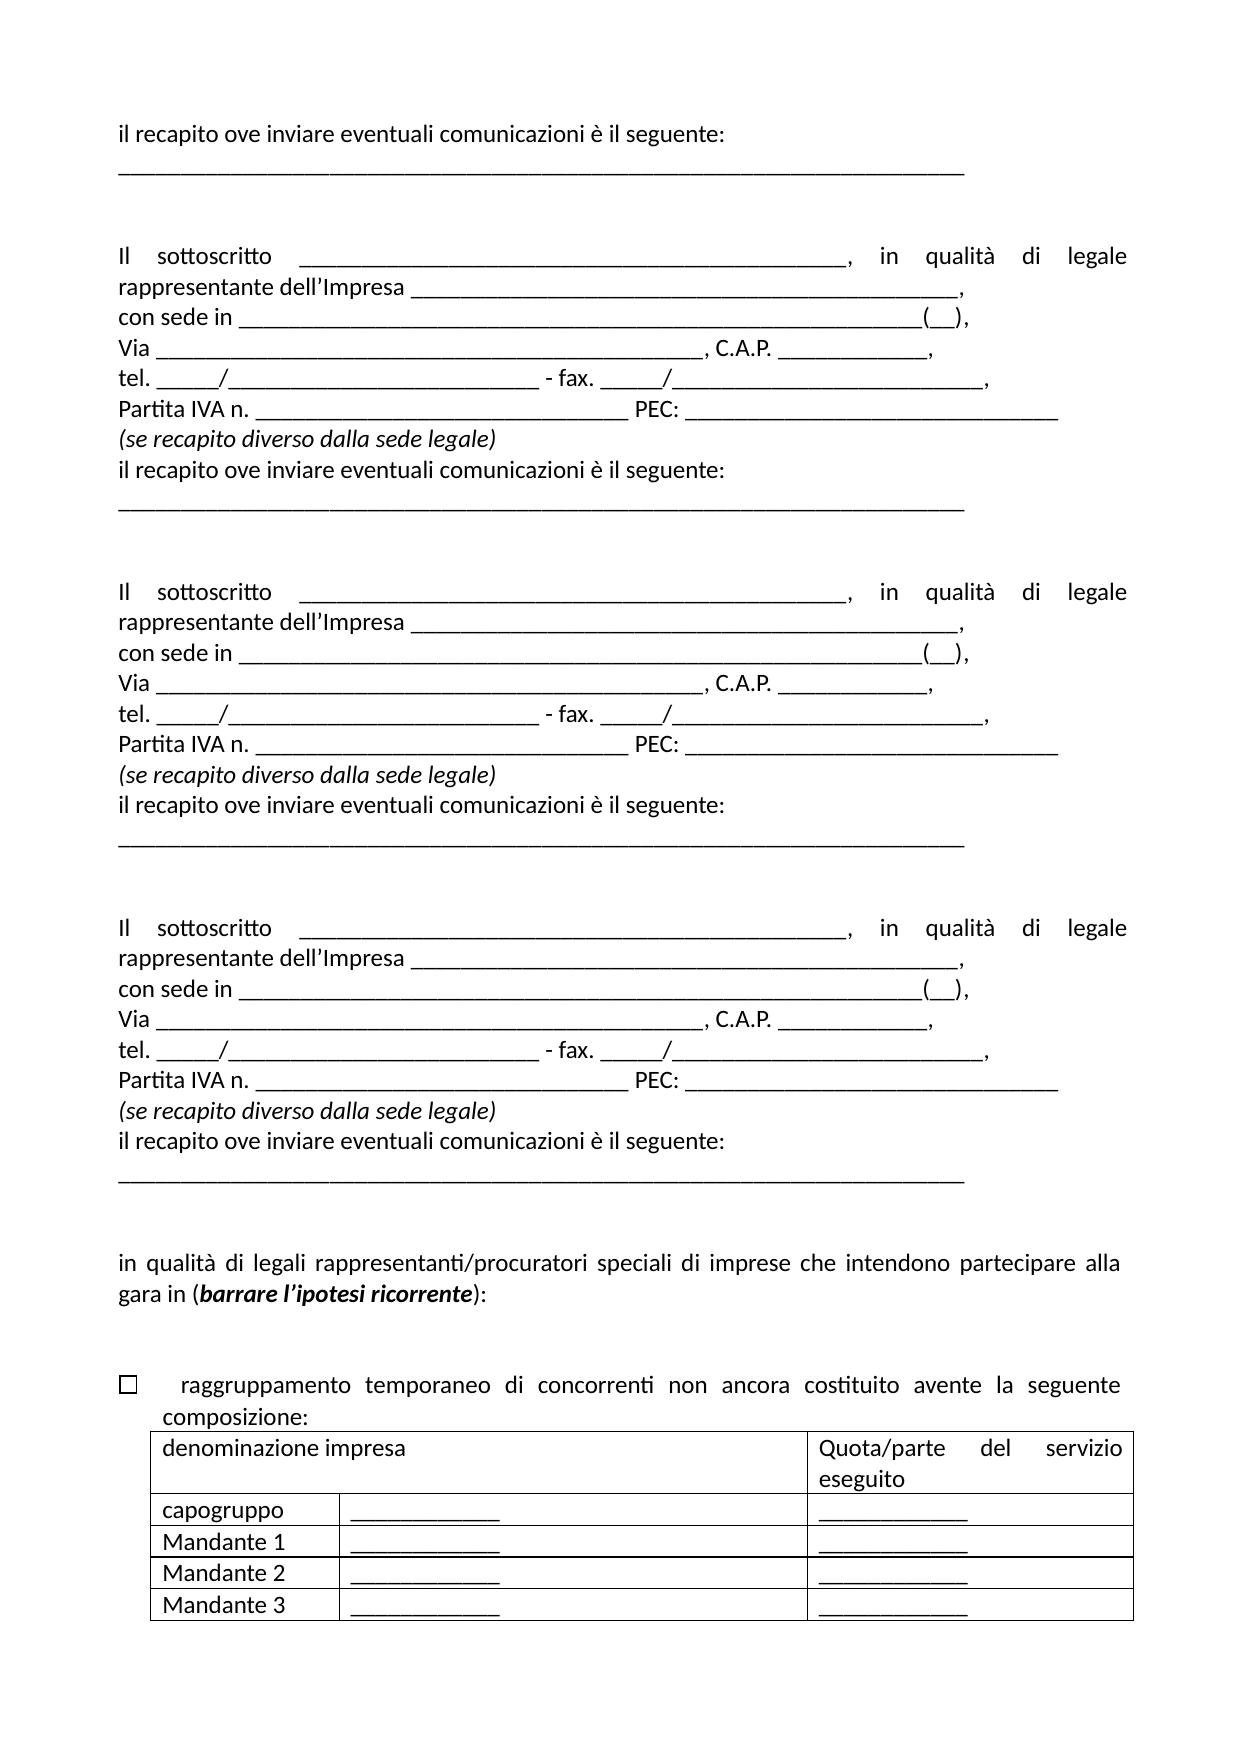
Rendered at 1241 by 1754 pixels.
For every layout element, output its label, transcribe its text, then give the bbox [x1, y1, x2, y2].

text Partita IVA n. ______________________________ PEC: ______________________________ [118, 393, 1128, 423]
text ____________________________________________________________________ [118, 820, 1122, 851]
text Via ____________________________________________, C.A.P. ____________, [118, 332, 1128, 362]
table_header Quota/parte del servizio eseguito [808, 1432, 1133, 1493]
text ____________________________________________________________________ [118, 484, 1122, 515]
text in qualità di legali rappresentanti/procuratori speciali di imprese che intendono partecipare alla gara in (barrare l’ipotesi ricorrente): [118, 1247, 1122, 1308]
text (se recapito diverso dalla sede legale) [118, 759, 1122, 789]
table_cell Mandante 3 [151, 1589, 339, 1619]
text Via ____________________________________________, C.A.P. ____________, [118, 1003, 1128, 1034]
table_cell ____________ [808, 1494, 1133, 1525]
table_cell ____________ [340, 1526, 807, 1556]
text il recapito ove inviare eventuali comunicazioni è il seguente: [118, 1125, 1122, 1156]
text tel. _____/_________________________ - fax. _____/_________________________, [118, 698, 1128, 728]
text con sede in _______________________________________________________(__), [118, 637, 1128, 667]
text (se recapito diverso dalla sede legale) [118, 423, 1122, 454]
text Via ____________________________________________, C.A.P. ____________, [118, 667, 1128, 698]
text Il sottoscritto ____________________________________________, in qualità di legale rappresentante dell’Impresa ____________________________________________, [118, 576, 1128, 637]
table_cell capogruppo [151, 1494, 339, 1525]
text il recapito ove inviare eventuali comunicazioni è il seguente: [118, 454, 1122, 484]
text il recapito ove inviare eventuali comunicazioni è il seguente: [118, 789, 1122, 820]
text Partita IVA n. ______________________________ PEC: ______________________________ [118, 1064, 1128, 1095]
table_cell ____________ [808, 1526, 1133, 1556]
table_cell Mandante 2 [151, 1558, 339, 1588]
text raggruppamento temporaneo di concorrenti non ancora costituito avente la seguente composizione: [118, 1369, 1122, 1431]
table_cell ____________ [808, 1589, 1133, 1619]
text il recapito ove inviare eventuali comunicazioni è il seguente: [118, 118, 1122, 149]
text Partita IVA n. ______________________________ PEC: ______________________________ [118, 728, 1128, 759]
text ____________________________________________________________________ [118, 149, 1122, 179]
text ____________________________________________________________________ [118, 1156, 1122, 1186]
text (se recapito diverso dalla sede legale) [118, 1095, 1122, 1125]
table_cell Mandante 1 [151, 1526, 339, 1556]
table_header denominazione impresa [151, 1432, 807, 1493]
text Il sottoscritto ____________________________________________, in qualità di legale rappresentante dell’Impresa ____________________________________________, [118, 912, 1128, 973]
text tel. _____/_________________________ - fax. _____/_________________________, [118, 1034, 1128, 1064]
table_cell ____________ [808, 1558, 1133, 1588]
text con sede in _______________________________________________________(__), [118, 973, 1128, 1003]
text tel. _____/_________________________ - fax. _____/_________________________, [118, 362, 1128, 393]
table_cell ____________ [340, 1558, 807, 1588]
text Il sottoscritto ____________________________________________, in qualità di legale rappresentante dell’Impresa ____________________________________________, [118, 240, 1128, 301]
table_cell ____________ [340, 1494, 807, 1525]
table_cell ____________ [340, 1589, 807, 1619]
text con sede in _______________________________________________________(__), [118, 301, 1128, 332]
